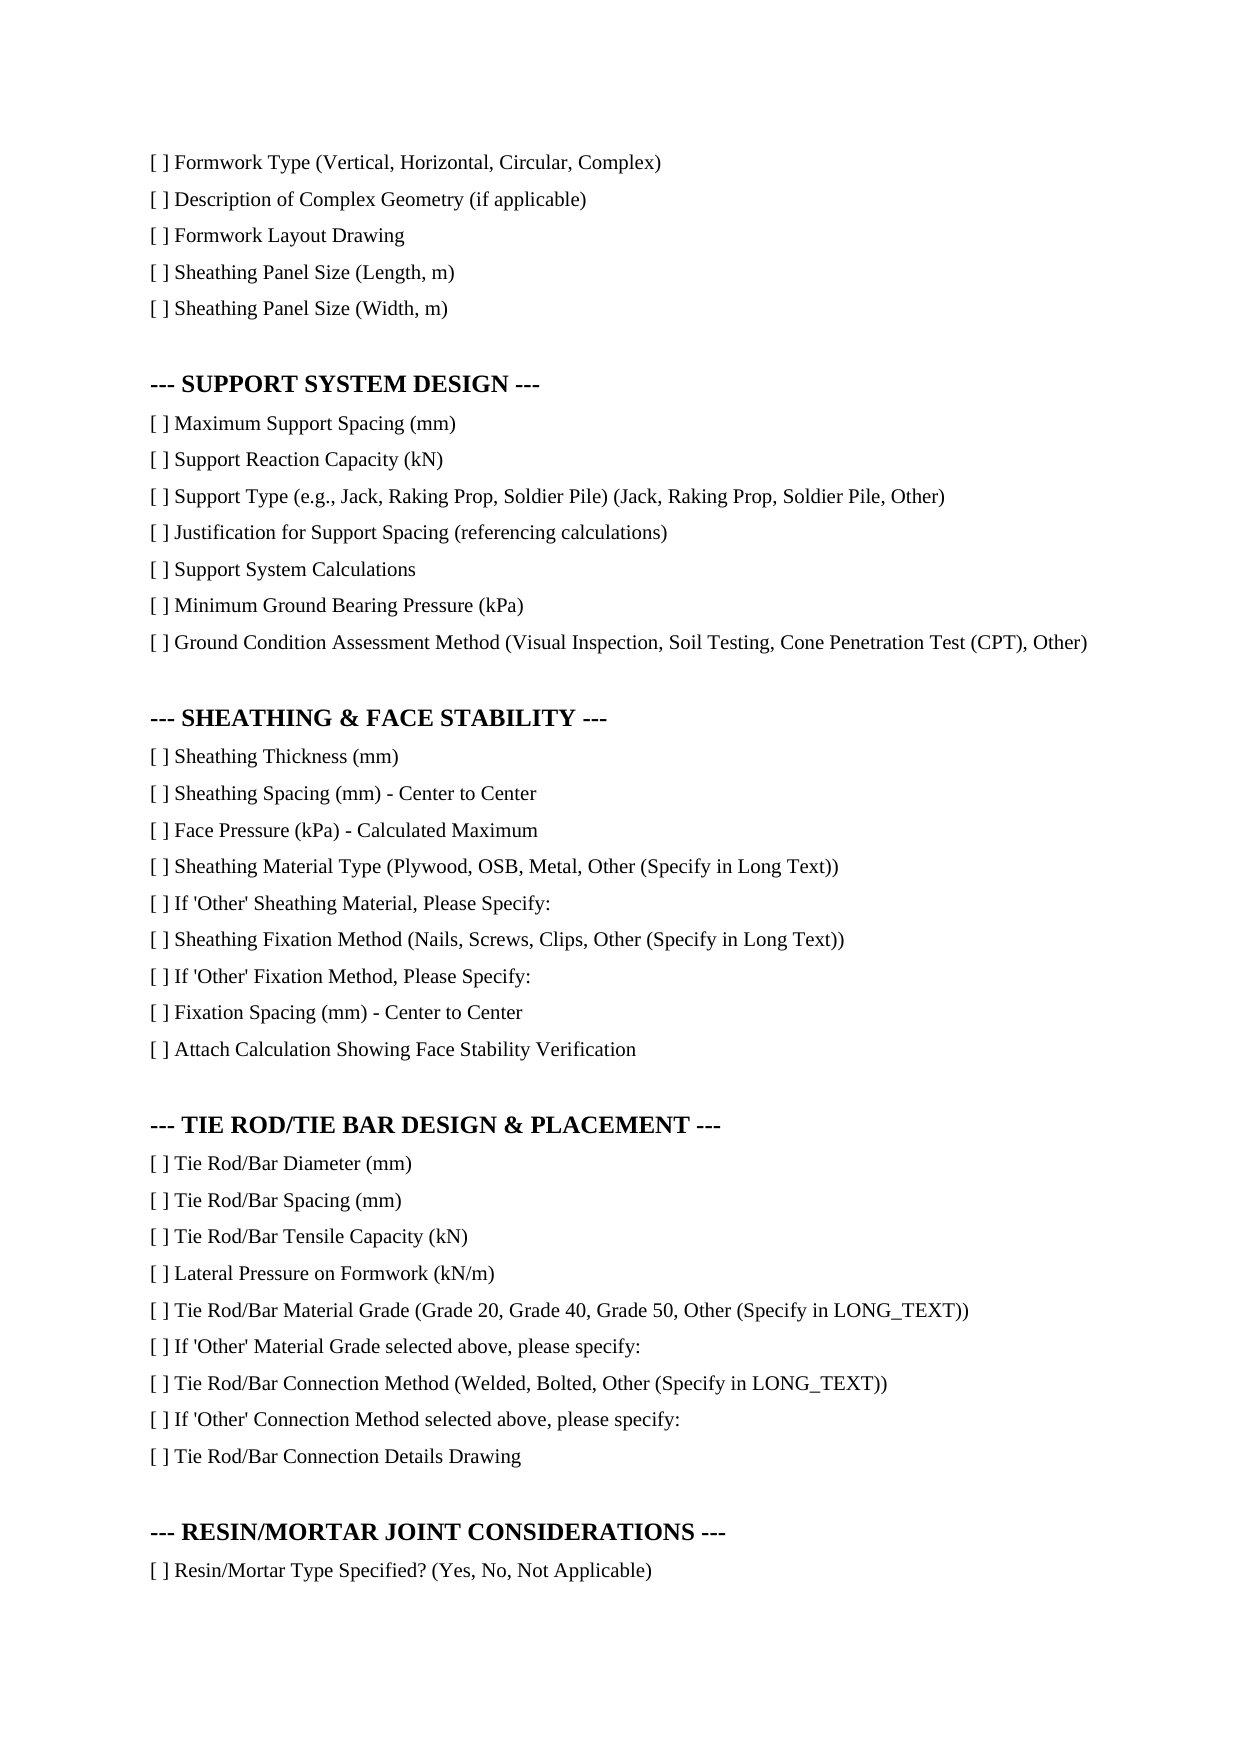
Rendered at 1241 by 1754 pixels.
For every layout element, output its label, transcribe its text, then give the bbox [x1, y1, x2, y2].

text [ ] If 'Other' Material Grade selected above, please specify: [150, 1334, 1090, 1358]
text [ ] Tie Rod/Bar Spacing (mm) [150, 1188, 1090, 1212]
text [ ] Tie Rod/Bar Material Grade (Grade 20, Grade 40, Grade 50, Other (Specify in LONG_TEXT)) [150, 1297, 1090, 1322]
text [ ] Minimum Ground Bearing Pressure (kPa) [150, 593, 1090, 617]
text [ ] Attach Calculation Showing Face Stability Verification [150, 1037, 1090, 1061]
text [ ] Support Type (e.g., Jack, Raking Prop, Soldier Pile) (Jack, Raking Prop, Soldier Pile, Other) [150, 484, 1090, 508]
text [ ] Description of Complex Geometry (if applicable) [150, 187, 1090, 211]
text [ ] Sheathing Panel Size (Width, m) [150, 296, 1090, 320]
text [ ] Formwork Layout Drawing [150, 223, 1090, 247]
text [ ] Tie Rod/Bar Connection Method (Welded, Bolted, Other (Specify in LONG_TEXT)) [150, 1371, 1090, 1395]
text [ ] Tie Rod/Bar Connection Details Drawing [150, 1444, 1090, 1468]
text [ ] Resin/Mortar Type Specified? (Yes, No, Not Applicable) [150, 1558, 1090, 1582]
text [ ] Sheathing Fixation Method (Nails, Screws, Clips, Other (Specify in Long Text)) [150, 927, 1090, 951]
text [ ] Tie Rod/Bar Tensile Capacity (kN) [150, 1224, 1090, 1248]
text [ ] Justification for Support Spacing (referencing calculations) [150, 520, 1090, 544]
text --- SHEATHING & FACE STABILITY --- [150, 703, 1090, 732]
text [ ] Maximum Support Spacing (mm) [150, 411, 1090, 435]
text [ ] Support Reaction Capacity (kN) [150, 447, 1090, 471]
text [ ] Sheathing Spacing (mm) - Center to Center [150, 781, 1090, 805]
text [ ] Sheathing Material Type (Plywood, OSB, Metal, Other (Specify in Long Text)) [150, 854, 1090, 878]
text [ ] Face Pressure (kPa) - Calculated Maximum [150, 817, 1090, 842]
text [ ] Sheathing Panel Size (Length, m) [150, 260, 1090, 284]
text [ ] Tie Rod/Bar Diameter (mm) [150, 1151, 1090, 1175]
text [ ] Lateral Pressure on Formwork (kN/m) [150, 1261, 1090, 1285]
text --- RESIN/MORTAR JOINT CONSIDERATIONS --- [150, 1517, 1090, 1546]
text [ ] If 'Other' Connection Method selected above, please specify: [150, 1407, 1090, 1431]
text [ ] Fixation Spacing (mm) - Center to Center [150, 1000, 1090, 1024]
text --- SUPPORT SYSTEM DESIGN --- [150, 369, 1090, 398]
text [ ] Support System Calculations [150, 557, 1090, 581]
text [ ] Formwork Type (Vertical, Horizontal, Circular, Complex) [150, 150, 1090, 174]
text [ ] Ground Condition Assessment Method (Visual Inspection, Soil Testing, Cone Penetration Test (CPT), Other) [150, 630, 1090, 654]
text [ ] If 'Other' Fixation Method, Please Specify: [150, 964, 1090, 988]
text --- TIE ROD/TIE BAR DESIGN & PLACEMENT --- [150, 1110, 1090, 1139]
text [ ] Sheathing Thickness (mm) [150, 744, 1090, 768]
text [ ] If 'Other' Sheathing Material, Please Specify: [150, 891, 1090, 915]
